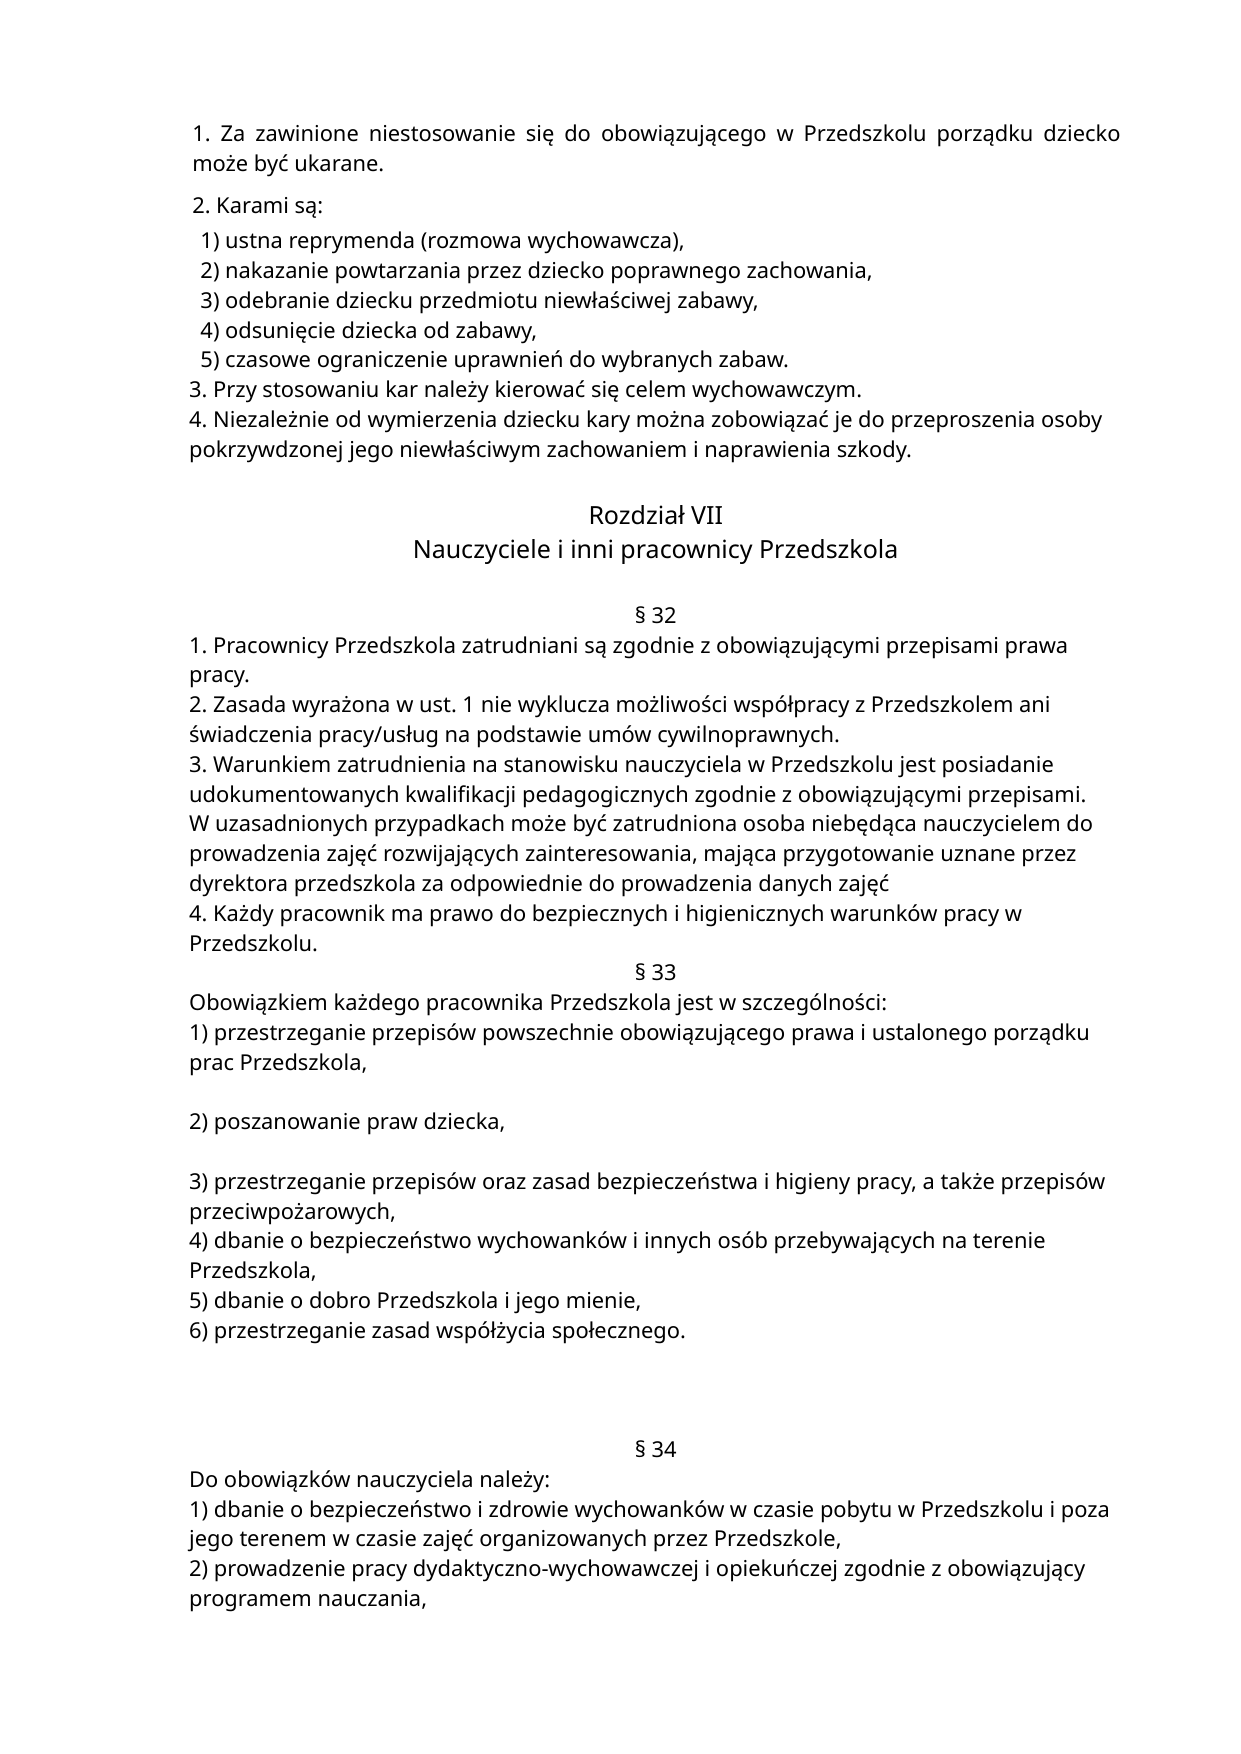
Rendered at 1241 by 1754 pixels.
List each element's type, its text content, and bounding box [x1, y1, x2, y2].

text 2) poszanowanie praw dziecka, [189, 1106, 1122, 1136]
text 1) przestrzeganie przepisów powszechnie obowiązującego prawa i ustalonego porządku prac Przedszkola, [189, 1017, 1122, 1077]
text 4. Każdy pracownik ma prawo do bezpiecznych i higienicznych warunków pracy w Przedszkolu. [189, 898, 1122, 957]
text 1. Pracownicy Przedszkola zatrudniani są zgodnie z obowiązującymi przepisami prawa pracy. [189, 630, 1122, 689]
text 4) odsunięcie dziecka od zabawy, [189, 315, 1122, 344]
text 4) dbanie o bezpieczeństwo wychowanków i innych osób przebywających na terenie Przedszkola, [189, 1226, 1122, 1285]
text 2. Karami są: [192, 189, 1122, 219]
text 2) prowadzenie pracy dydaktyczno-wychowawczej i opiekuńczej zgodnie z obowiązujący programem nauczania, [189, 1553, 1122, 1613]
text 1) ustna reprymenda (rozmowa wychowawcza), [189, 225, 1122, 255]
text 3) przestrzeganie przepisów oraz zasad bezpieczeństwa i higieny pracy, a także przepisów przeciwpożarowych, [189, 1166, 1122, 1226]
text Obowiązkiem każdego pracownika Przedszkola jest w szczególności: [189, 987, 1122, 1017]
text 2) nakazanie powtarzania przez dziecko poprawnego zachowania, [189, 255, 1122, 285]
text 6) przestrzeganie zasad współżycia społecznego. [189, 1315, 1122, 1345]
text § 34 [189, 1434, 1122, 1464]
text 3. Przy stosowaniu kar należy kierować się celem wychowawczym. [189, 374, 1122, 404]
text 4. Niezależnie od wymierzenia dziecku kary można zobowiązać je do przeproszenia osoby pokrzywdzonej jego niewłaściwym zachowaniem i naprawienia szkody. [189, 404, 1122, 464]
text Nauczyciele i inni pracownicy Przedszkola [189, 532, 1122, 566]
text 1. Za zawinione niestosowanie się do obowiązującego w Przedszkolu porządku dziecko może być ukarane. [192, 118, 1122, 178]
text W uzasadnionych przypadkach może być zatrudniona osoba niebędąca nauczycielem do prowadzenia zajęć rozwijających zainteresowania, mająca przygotowanie uznane przez dyrektora przedszkola za odpowiednie do prowadzenia danych zajęć [189, 808, 1122, 898]
text 3) odebranie dziecku przedmiotu niewłaściwej zabawy, [189, 285, 1122, 315]
text 3. Warunkiem zatrudnienia na stanowisku nauczyciela w Przedszkolu jest posiadanie udokumentowanych kwalifikacji pedagogicznych zgodnie z obowiązującymi przepisami. [189, 749, 1122, 808]
text 5) dbanie o dobro Przedszkola i jego mienie, [189, 1285, 1122, 1315]
text 5) czasowe ograniczenie uprawnień do wybranych zabaw. [189, 344, 1122, 374]
text § 32 [189, 600, 1122, 630]
text § 33 [189, 957, 1122, 987]
text 1) dbanie o bezpieczeństwo i zdrowie wychowanków w czasie pobytu w Przedszkolu i poza jego terenem w czasie zajęć organizowanych przez Przedszkole, [189, 1494, 1122, 1553]
text Do obowiązków nauczyciela należy: [189, 1464, 1122, 1494]
text Rozdział VII [189, 498, 1122, 532]
text 2. Zasada wyrażona w ust. 1 nie wyklucza możliwości współpracy z Przedszkolem ani świadczenia pracy/usług na podstawie umów cywilnoprawnych. [189, 689, 1122, 749]
